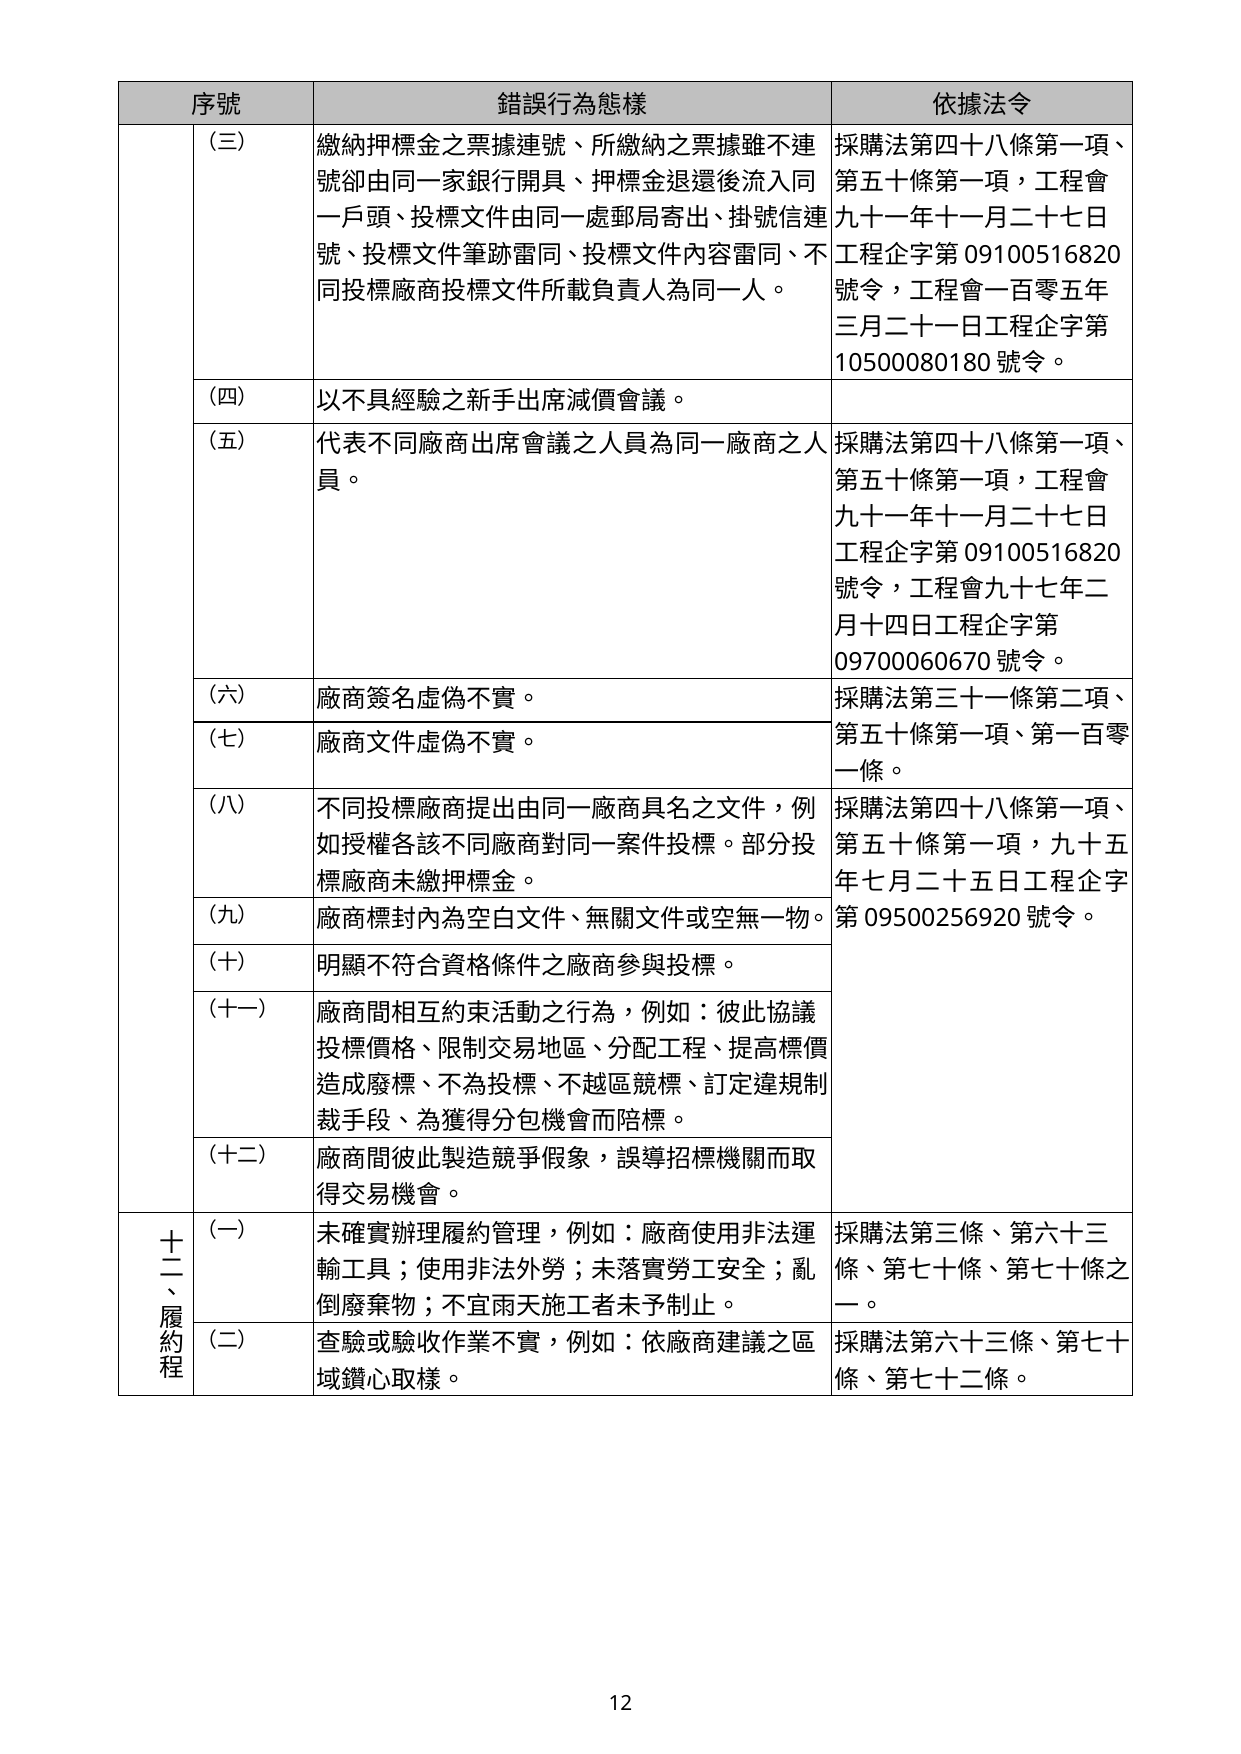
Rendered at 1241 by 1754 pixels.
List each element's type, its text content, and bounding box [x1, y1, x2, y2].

table_header 依據法令 [832, 82, 1132, 124]
table_header 序號 [119, 82, 313, 124]
table_cell [832, 380, 1132, 423]
table_cell 廠商標封內為空白文件、無關文件或空無一物。 [314, 898, 831, 944]
table_cell （二） [194, 1323, 313, 1395]
table_cell 以不具經驗之新手出席減價會議。 [314, 380, 831, 423]
table_cell （九） [194, 898, 313, 944]
table_cell 廠商文件虛偽不實。 [314, 723, 831, 787]
table_cell （六） [194, 679, 313, 721]
table_cell 廠商間相互約束活動之行為，例如：彼此協議投標價格、限制交易地區、分配工程、提高標價造成廢標、不為投標、不越區競標、訂定違規制裁手段、為獲得分包機會而陪標。 [314, 992, 831, 1137]
table_cell 繳納押標金之票據連號、所繳納之票據雖不連號卻由同一家銀行開具、押標金退還後流入同一戶頭、投標文件由同一處郵局寄出、掛號信連號、投標文件筆跡雷同、投標文件內容雷同、不同投標廠商投標文件所載負責人為同一人。 [314, 125, 831, 379]
table_cell 廠商間彼此製造競爭假象，誤導招標機關而取得交易機會。 [314, 1138, 831, 1212]
table_cell 明顯不符合資格條件之廠商參與投標。 [314, 945, 831, 991]
table_cell 採購法第四十八條第一項、第五十條第一項，工程會九十一年十一月二十七日工程企字第09100516820號令，工程會一百零五年三月二十一日工程企字第10500080180號令。 [832, 125, 1132, 379]
table_cell 未確實辦理履約管理，例如：廠商使用非法運輸工具；使用非法外勞；未落實勞工安全；亂倒廢棄物；不宜雨天施工者未予制止。 [314, 1213, 831, 1322]
table_cell 代表不同廠商出席會議之人員為同一廠商之人員。 [314, 424, 831, 678]
table_cell 採購法第四十八條第一項、第五十條第一項，九十五年七月二十五日工程企字第09500256920號令。 [832, 789, 1132, 1212]
table_cell 採購法第六十三條、第七十條、第七十二條。 [832, 1323, 1132, 1395]
table_cell （七） [194, 723, 313, 787]
table_cell （十一） [194, 992, 313, 1137]
table_cell 採購法第四十八條第一項、第五十條第一項，工程會九十一年十一月二十七日工程企字第09100516820號令，工程會九十七年二月十四日工程企字第09700060670號令。 [832, 424, 1132, 678]
table_cell （十） [194, 945, 313, 991]
table_cell （十二） [194, 1138, 313, 1212]
table_cell 十二、履約程序 [119, 1213, 193, 1395]
table_cell 廠商簽名虛偽不實。 [314, 679, 831, 721]
table_cell （三） [194, 125, 313, 379]
table_cell （一） [194, 1213, 313, 1322]
table_cell 採購法第三十一條第二項、第五十條第一項、第一百零一條。 [832, 679, 1132, 787]
table_cell 查驗或驗收作業不實，例如：依廠商建議之區域鑽心取樣。 [314, 1323, 831, 1395]
table_cell 十一、可能有圍標之嫌或宜注意之現象 [119, 125, 193, 1212]
table_cell （五） [194, 424, 313, 678]
table_cell （四） [194, 380, 313, 423]
table_cell 採購法第三條、第六十三條、第七十條、第七十條之一。 [832, 1213, 1132, 1322]
table_cell 不同投標廠商提出由同一廠商具名之文件，例如授權各該不同廠商對同一案件投標。部分投標廠商未繳押標金。 [314, 789, 831, 897]
table_header 錯誤行為態樣 [314, 82, 831, 124]
table_cell （八） [194, 789, 313, 897]
